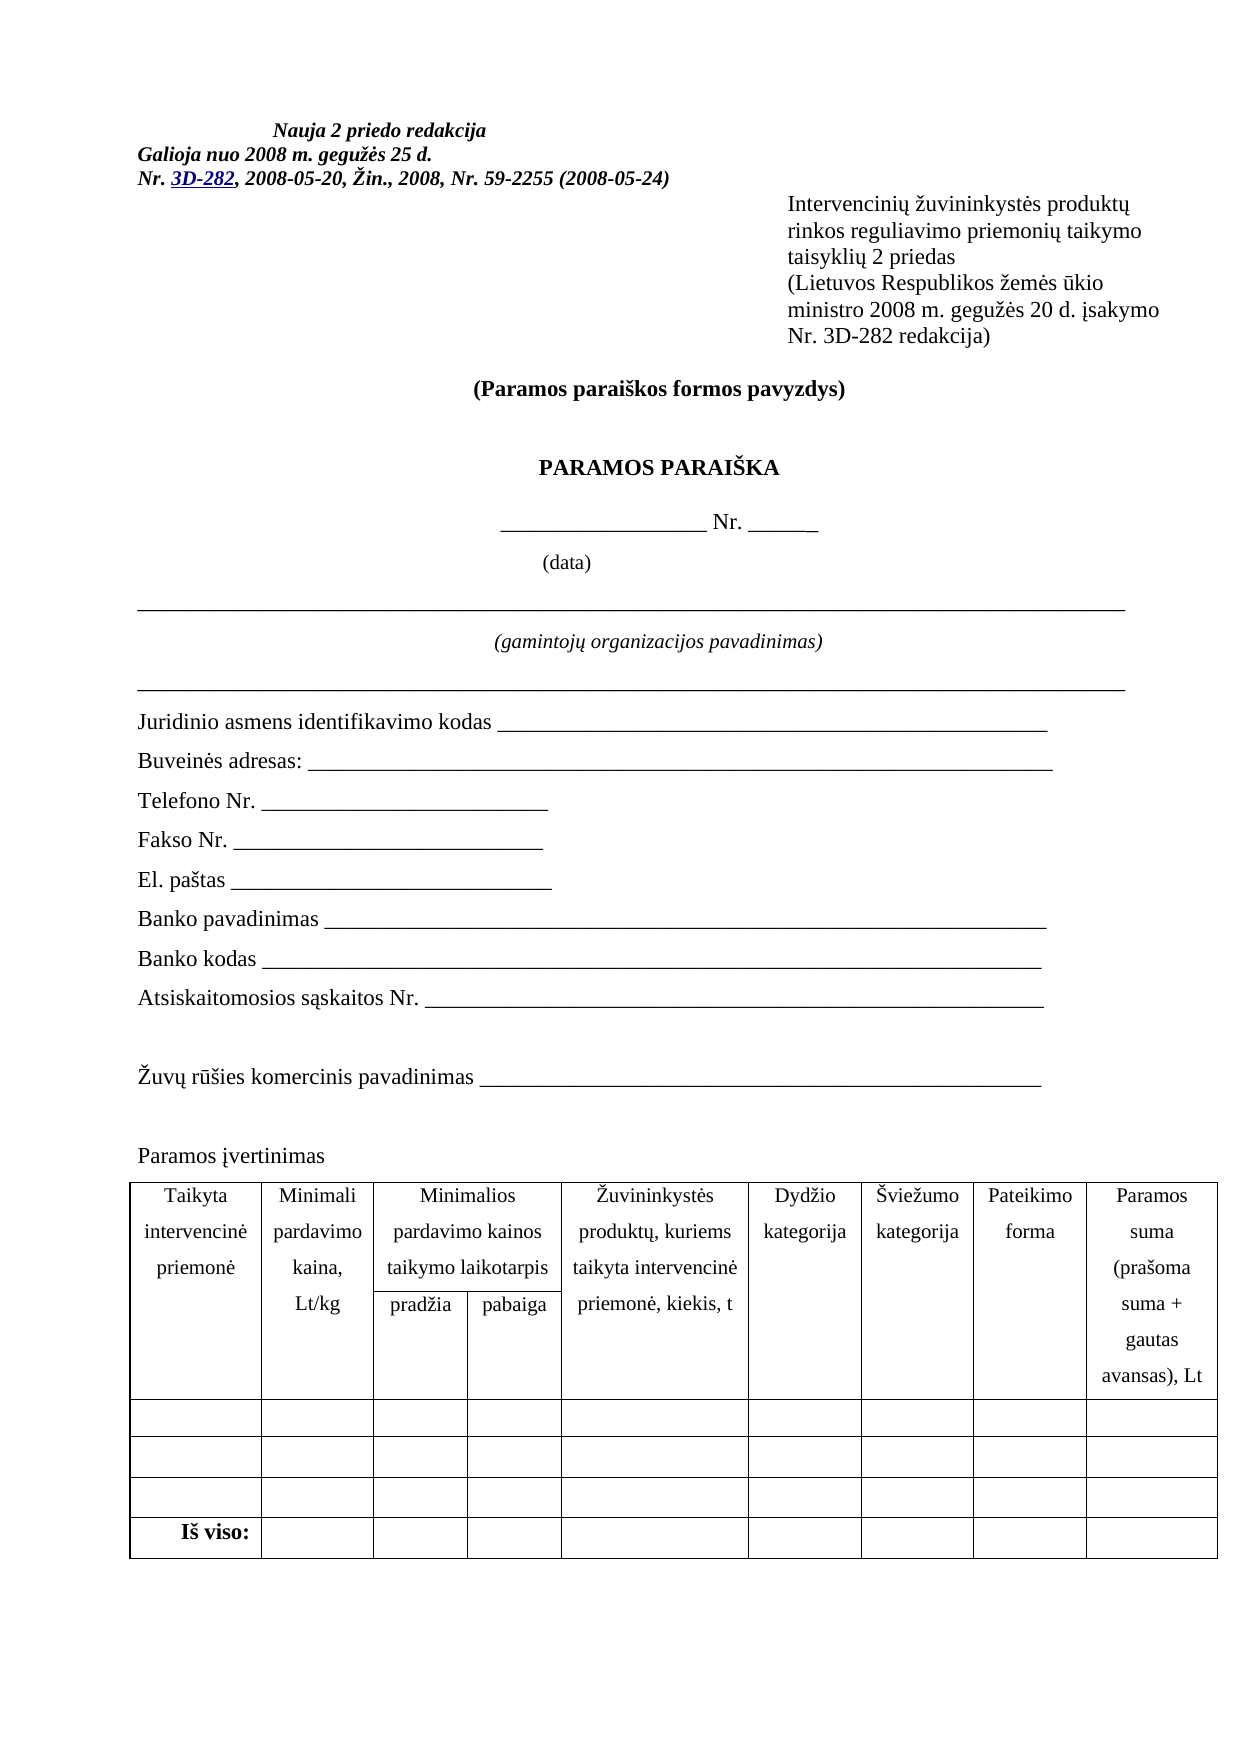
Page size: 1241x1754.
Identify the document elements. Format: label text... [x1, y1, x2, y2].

table_cell pradžia [374, 1292, 467, 1399]
text __________________ Nr. ______ [137, 506, 1181, 535]
table_cell [262, 1478, 373, 1517]
table_header Pateikimo forma [974, 1183, 1086, 1399]
table_cell [562, 1437, 748, 1477]
text Buveinės adresas: _________________________________________________________________ [137, 747, 1181, 774]
table_cell [974, 1437, 1086, 1477]
table_cell [468, 1400, 561, 1436]
table_cell [262, 1518, 373, 1558]
table_cell [974, 1518, 1086, 1558]
table_cell [1087, 1518, 1217, 1558]
table_header Minimali pardavimo kaina, Lt/kg [262, 1183, 373, 1399]
table_cell [562, 1518, 748, 1558]
table_cell [468, 1478, 561, 1517]
text Atsiskaitomosios sąskaitos Nr. ______________________________________________________ [137, 984, 1181, 1011]
text Banko kodas ____________________________________________________________________ [137, 945, 1181, 971]
table_cell [1087, 1400, 1217, 1436]
table_cell [1087, 1437, 1217, 1477]
text El. paštas ____________________________ [137, 866, 1181, 892]
text Žuvų rūšies komercinis pavadinimas _________________________________________________ [137, 1063, 1181, 1089]
table_cell [131, 1400, 261, 1436]
table_cell [749, 1400, 861, 1436]
table_cell [862, 1518, 973, 1558]
table_cell Iš viso: [131, 1518, 261, 1558]
table_cell [974, 1400, 1086, 1436]
table_cell [974, 1478, 1086, 1517]
table_cell [749, 1518, 861, 1558]
text PARAMOS PARAIŠKA [137, 454, 1181, 480]
table_cell [749, 1437, 861, 1477]
table_cell [262, 1400, 373, 1436]
text rinkos reguliavimo priemonių taikymo taisyklių 2 priedas [787, 217, 1181, 269]
table_header Dydžio kategorija [749, 1183, 861, 1399]
text Juridinio asmens identifikavimo kodas ________________________________________________ [137, 708, 1181, 734]
text (Lietuvos Respublikos žemės ūkio ministro 2008 m. gegužės 20 d. įsakymo Nr. 3D‑282 redakcija) [787, 269, 1181, 348]
text (data) [407, 549, 1181, 574]
text Galioja nuo 2008 m. gegužės 25 d. [137, 142, 1181, 166]
table_cell [862, 1437, 973, 1477]
table_cell [562, 1400, 748, 1436]
text Banko pavadinimas _______________________________________________________________ [137, 905, 1181, 932]
table_header Taikyta intervencinė priemonė [131, 1183, 261, 1399]
table_cell [374, 1478, 467, 1517]
table_cell [862, 1478, 973, 1517]
text Fakso Nr. ___________________________ [137, 826, 1181, 853]
table_cell [131, 1437, 261, 1477]
table_cell [131, 1478, 261, 1517]
table_cell [374, 1400, 467, 1436]
text (gamintojų organizacijos pavadinimas) [137, 629, 1181, 653]
table_cell [374, 1518, 467, 1558]
text _______________________________________________________________________________ [137, 586, 1181, 614]
table_header Minimalios pardavimo kainos taikymo laikotarpis [374, 1183, 561, 1291]
table_header Paramos suma (prašoma suma + gautas avansas), Lt [1087, 1183, 1217, 1399]
text Intervencinių žuvininkystės produktų [787, 190, 1181, 217]
text _______________________________________________________________________________ [137, 665, 1181, 693]
table_cell [262, 1437, 373, 1477]
text Nr. 3D-282, 2008-05-20, Žin., 2008, Nr. 59-2255 (2008-05-24) [137, 166, 1181, 190]
table_cell [562, 1478, 748, 1517]
table_cell pabaiga [468, 1292, 561, 1399]
table_cell [468, 1437, 561, 1477]
table_header Šviežumo kategorija [862, 1183, 973, 1399]
table_cell [468, 1518, 561, 1558]
table_cell [1087, 1478, 1217, 1517]
text Nauja 2 priedo redakcija [137, 118, 1181, 142]
table_cell [862, 1400, 973, 1436]
text Paramos įvertinimas [137, 1142, 1181, 1168]
table_header Žuvininkystės produktų, kuriems taikyta intervencinė priemonė, kiekis, t [562, 1183, 748, 1399]
text Telefono Nr. _________________________ [137, 787, 1181, 813]
table_cell [374, 1437, 467, 1477]
text (Paramos paraiškos formos pavyzdys) [137, 375, 1181, 401]
table_cell [749, 1478, 861, 1517]
